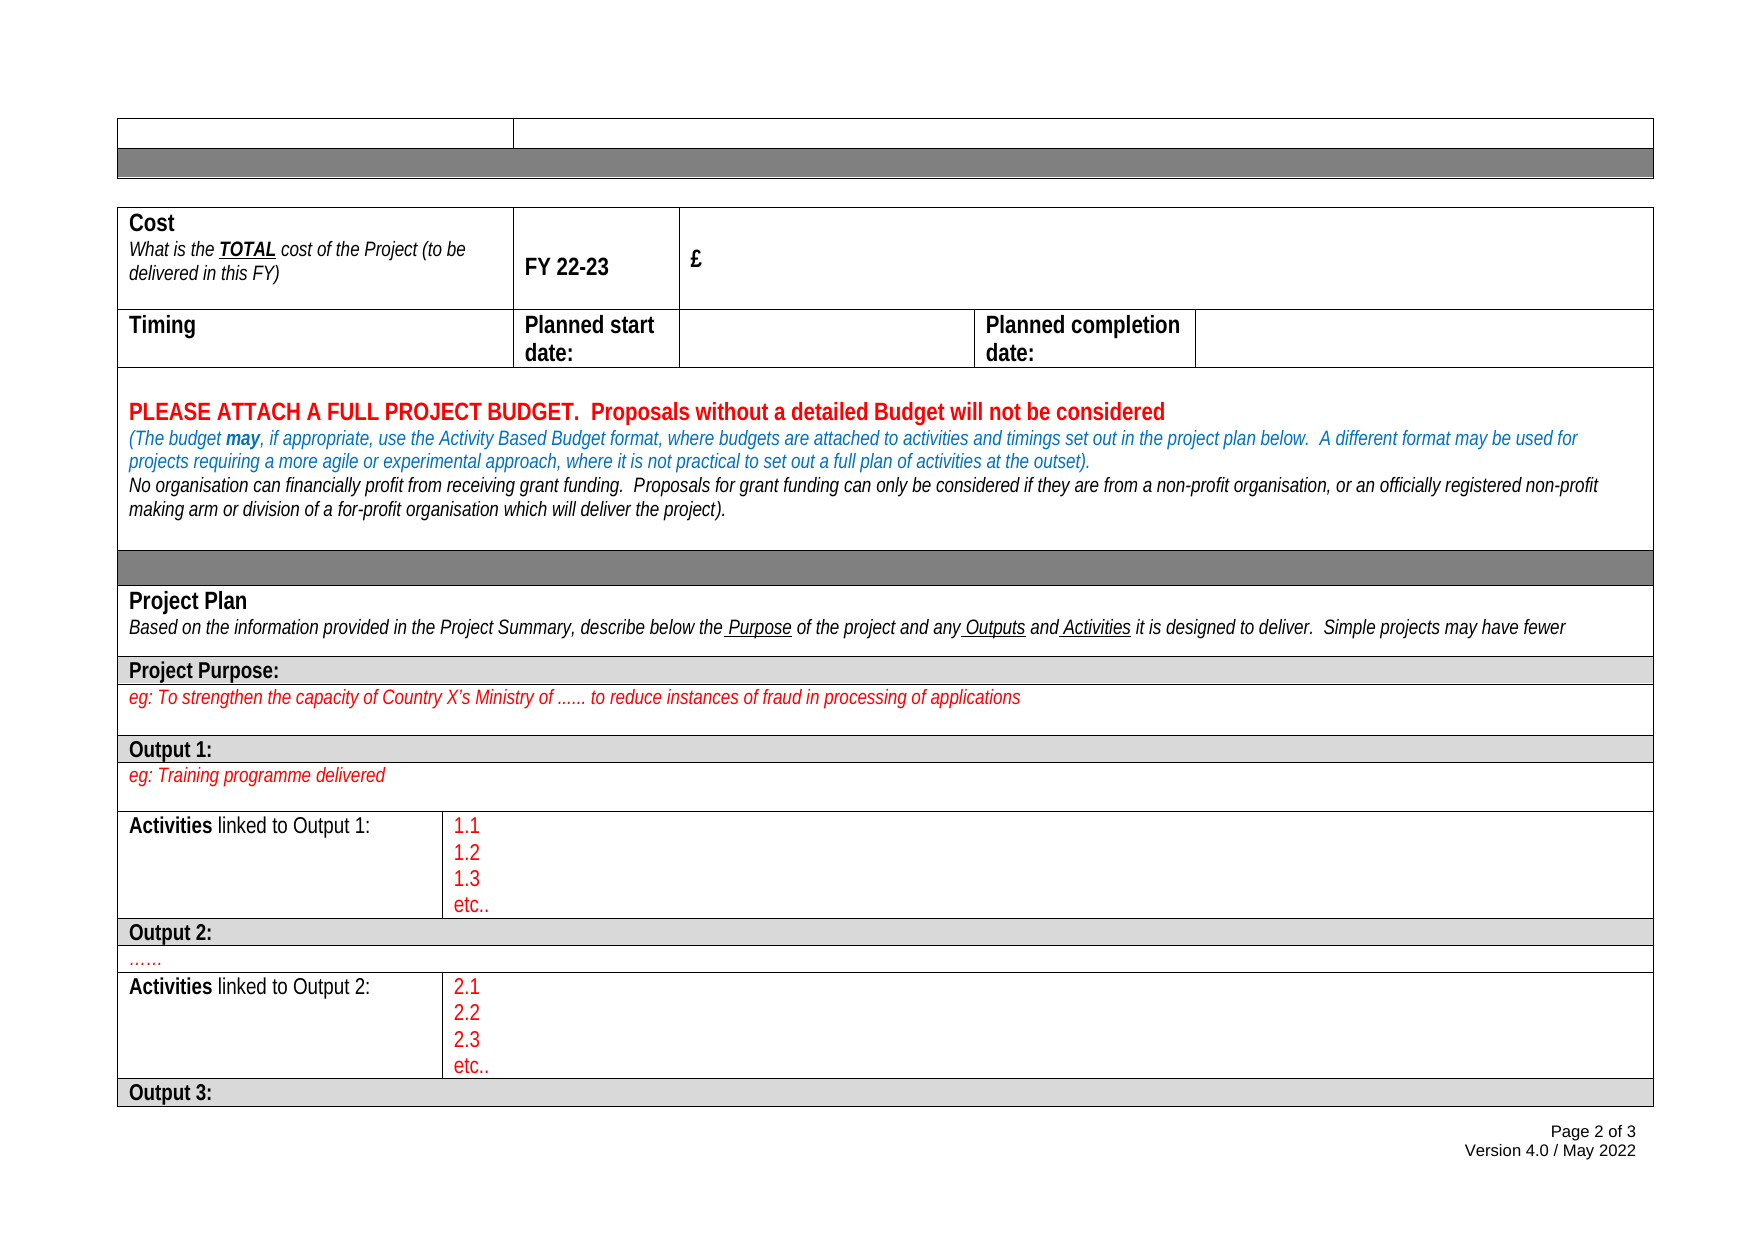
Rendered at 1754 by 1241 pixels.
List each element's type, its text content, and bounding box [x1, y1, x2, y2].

table_cell [680, 310, 974, 367]
table_cell [514, 119, 1653, 148]
table_header £ [680, 208, 1653, 309]
table_cell eg: Training programme delivered [118, 763, 1653, 811]
table_cell Planned completion date: [975, 310, 1195, 367]
table_cell Activities linked to Output 1: [118, 812, 442, 918]
table_cell [118, 551, 513, 585]
table_cell PLEASE ATTACH A FULL PROJECT BUDGET. Proposals without a detailed Budget will not be considered (The budget may, if appropriate, use the Activity Based Budget format, where budgets are attached to activities and timings set out in the project plan below. A different format may be used for projects requiring a more agile or experimental approach, where it is not practical to set out a full plan of activities at the outset). No organisation can financially profit from receiving grant funding. Proposals for grant funding can only be considered if they are from a non-profit organisation, or an officially registered non-profit making arm or division of a for-profit organisation which will deliver the project). [118, 368, 1653, 550]
table_cell [513, 551, 1653, 585]
table_cell …… [118, 946, 1653, 972]
table_header Cost What is the TOTAL cost of the Project (to be delivered in this FY) [118, 208, 513, 309]
table_cell Activities linked to Output 2: [118, 973, 442, 1078]
table_cell [1196, 310, 1653, 367]
table_cell Project Plan Based on the information provided in the Project Summary, describe below the Purpose of the project and any Outputs and Activities it is designed to deliver. Simple projects may have fewer [118, 586, 1653, 656]
table_cell Project Purpose: [118, 657, 1653, 683]
table_cell 2.1 2.2 2.3 etc.. [443, 973, 1653, 1078]
table_cell Planned start date: [514, 310, 679, 367]
table_cell [118, 149, 1653, 177]
table_header FY 22-23 [514, 208, 679, 309]
table_cell [118, 119, 513, 148]
table_cell Timing [118, 310, 513, 367]
table_cell 1.1 1.2 1.3 etc.. [443, 812, 1653, 918]
table_cell Output 2: [118, 919, 1653, 945]
table_cell Output 3: [118, 1079, 1653, 1106]
table_cell eg: To strengthen the capacity of Country X’s Ministry of ...... to reduce instances of fraud in processing of applications [118, 685, 1653, 735]
table_cell Output 1: [118, 736, 1653, 762]
